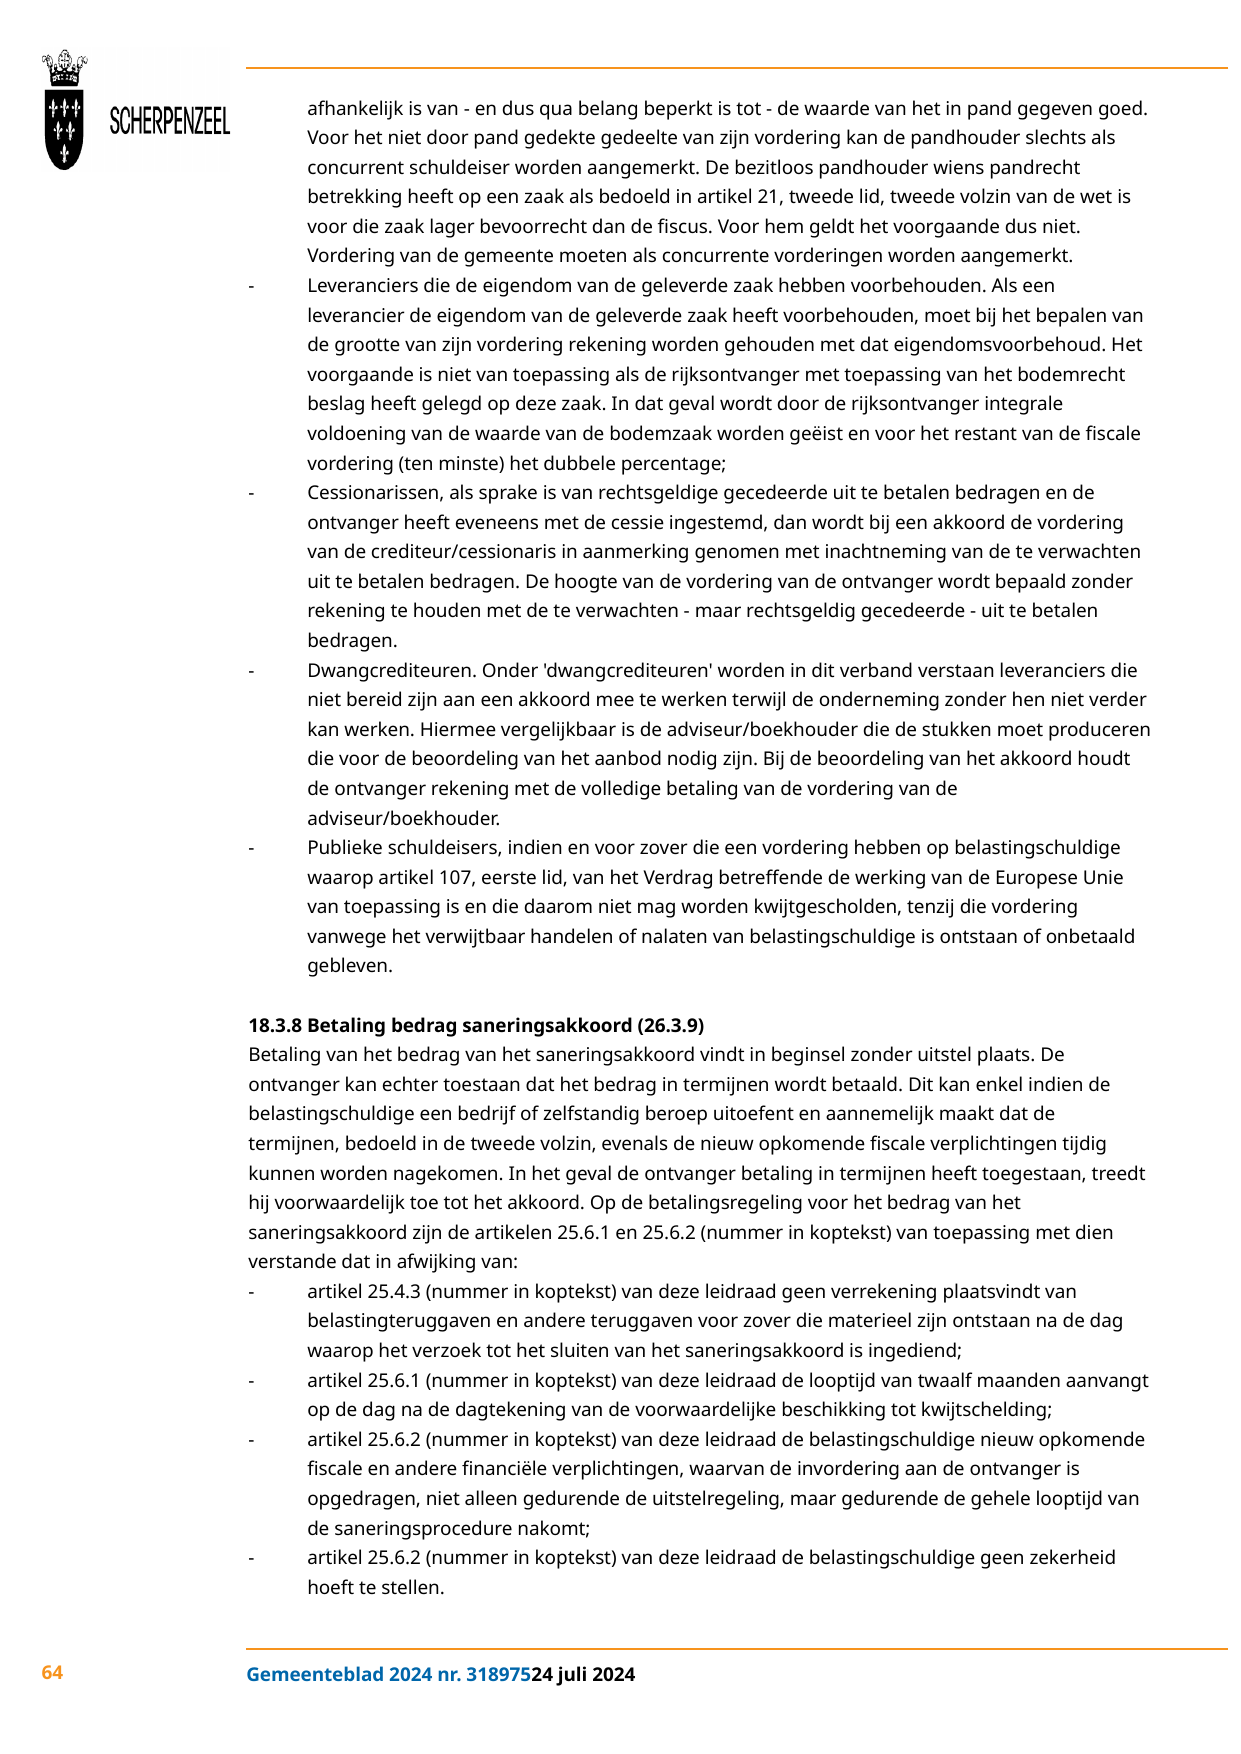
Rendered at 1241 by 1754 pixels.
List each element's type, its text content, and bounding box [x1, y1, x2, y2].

text Betaling van het bedrag van het saneringsakkoord vindt in beginsel zonder uitstel plaats. De ontvanger kan echter toestaan dat het bedrag in termijnen wordt betaald. Dit kan enkel indien de belastingschuldige een bedrijf of zelfstandig beroep uitoefent en aannemelijk maakt dat de termijnen, bedoeld in de tweede volzin, evenals de nieuw opkomende fiscale verplichtingen tijdig kunnen worden nagekomen. In het geval de ontvanger betaling in termijnen heeft toegestaan, treedt hij voorwaardelijk toe tot het akkoord. Op de betalingsregeling voor het bedrag van het saneringsakkoord zijn de artikelen 25.6.1 en 25.6.2 (nummer in koptekst) van toepassing met dien verstande dat in afwijking van: [248, 1041, 1152, 1274]
list Leveranciers die de eigendom van de geleverde zaak hebben voorbehouden. Als een leverancier de eigendom van de geleverde zaak heeft voorbehouden, moet bij het bepalen van de grootte van zijn vordering rekening worden gehouden met dat eigendomsvoorbehoud. Het voorgaande is niet van toepassing als de rijksontvanger met toepassing van het bodemrecht beslag heeft gelegd op deze zaak. In dat geval wordt door de rijksontvanger integrale voldoening van de waarde van de bodemzaak worden geëist en voor het restant van de fiscale vordering (ten minste) het dubbele percentage; [248, 272, 1152, 476]
list artikel 25.4.3 (nummer in koptekst) van deze leidraad geen verrekening plaatsvindt van belastingteruggaven en andere teruggaven voor zover die materieel zijn ontstaan na de dag waarop het verzoek tot het sluiten van het saneringsakkoord is ingediend; [248, 1278, 1152, 1363]
list afhankelijk is van - en dus qua belang beperkt is tot - de waarde van het in pand gegeven goed. Voor het niet door pand gedekte gedeelte van zijn vordering kan de pandhouder slechts als concurrent schuldeiser worden aangemerkt. De bezitloos pandhouder wiens pandrecht betrekking heeft op een zaak als bedoeld in artikel 21, tweede lid, tweede volzin van de wet is voor die zaak lager bevoorrecht dan de fiscus. Voor hem geldt het voorgaande dus niet. Vordering van de gemeente moeten als concurrente vorderingen worden aangemerkt. [248, 95, 1152, 268]
list artikel 25.6.2 (nummer in koptekst) van deze leidraad de belastingschuldige geen zekerheid hoeft te stellen. [248, 1544, 1152, 1600]
list Dwangcrediteuren. Onder 'dwangcrediteuren' worden in dit verband verstaan leveranciers die niet bereid zijn aan een akkoord mee te werken terwijl de onderneming zonder hen niet verder kan werken. Hiermee vergelijkbaar is de adviseur/boekhouder die de stukken moet produceren die voor de beoordeling van het aanbod nodig zijn. Bij de beoordeling van het akkoord houdt de ontvanger rekening met de volledige betaling van de vordering van de adviseur/boekhouder. [248, 657, 1152, 831]
list artikel 25.6.1 (nummer in koptekst) van deze leidraad de looptijd van twaalf maanden aanvangt op de dag na de dagtekening van de voorwaardelijke beschikking tot kwijtschelding; [248, 1367, 1152, 1422]
list artikel 25.6.2 (nummer in koptekst) van deze leidraad de belastingschuldige nieuw opkomende fiscale en andere financiële verplichtingen, waarvan de invordering aan de ontvanger is opgedragen, niet alleen gedurende de uitstelregeling, maar gedurende de gehele looptijd van de saneringsprocedure nakomt; [248, 1426, 1152, 1541]
text 18.3.8 Betaling bedrag saneringsakkoord (26.3.9) [248, 1012, 1152, 1038]
picture [41, 47, 231, 172]
list Publieke schuldeisers, indien en voor zover die een vordering hebben op belastingschuldige waarop artikel 107, eerste lid, van het Verdrag betreffende de werking van de Europese Unie van toepassing is en die daarom niet mag worden kwijtgescholden, tenzij die vordering vanwege het verwijtbaar handelen of nalaten van belastingschuldige is ontstaan of onbetaald gebleven. [248, 834, 1152, 978]
list Cessionarissen, als sprake is van rechtsgeldige gecedeerde uit te betalen bedragen en de ontvanger heeft eveneens met de cessie ingestemd, dan wordt bij een akkoord de vordering van de crediteur/cessionaris in aanmerking genomen met inachtneming van de te verwachten uit te betalen bedragen. De hoogte van de vordering van de ontvanger wordt bepaald zonder rekening te houden met de te verwachten - maar rechtsgeldig gecedeerde - uit te betalen bedragen. [248, 479, 1152, 653]
